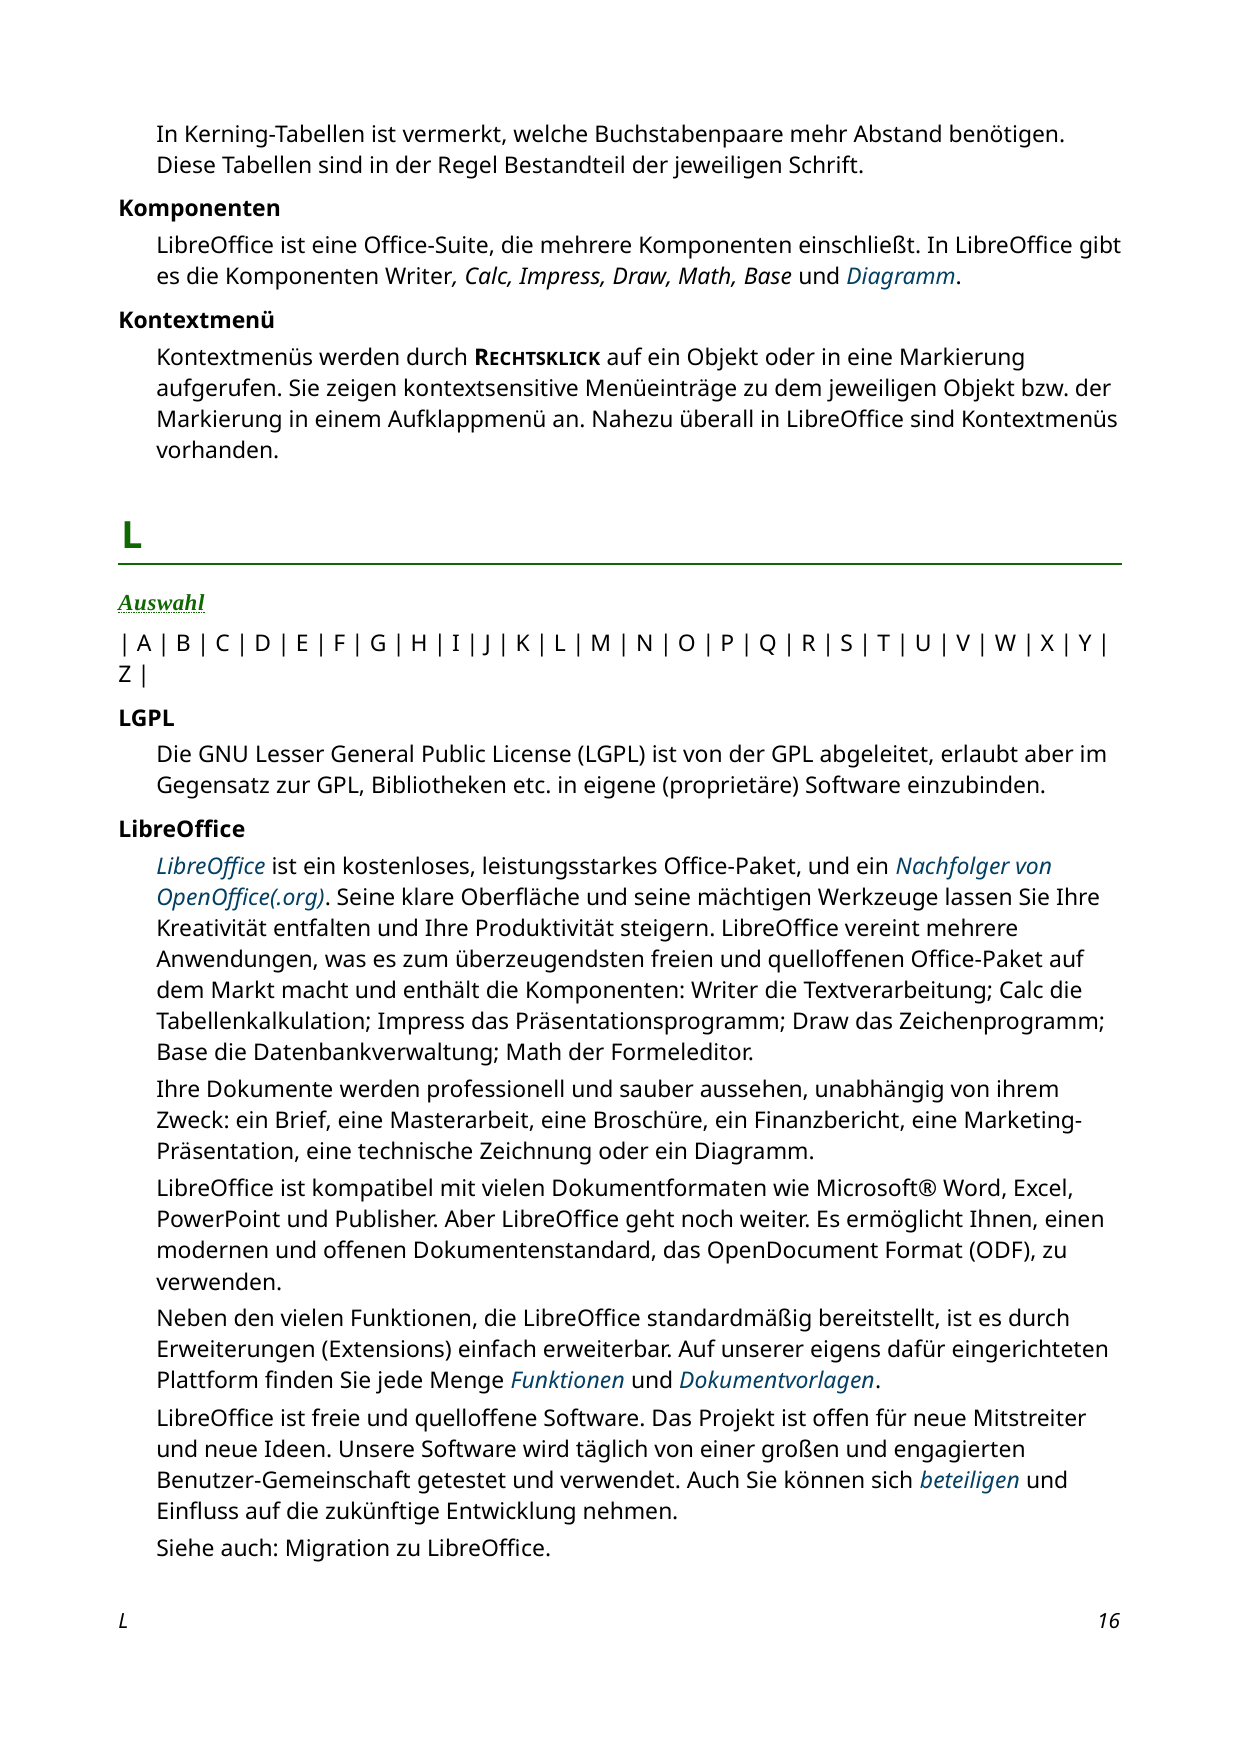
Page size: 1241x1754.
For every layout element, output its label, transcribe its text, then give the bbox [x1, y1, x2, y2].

subtitle L [118, 506, 1122, 563]
list Kontextmenü [118, 303, 1122, 334]
text LibreOffice ist kompatibel mit vielen Dokumentformaten wie Microsoft® Word, Excel, PowerPoint und Publisher. Aber LibreOffice geht noch weiter. Es ermöglicht Ihnen, einen modernen und offenen Dokumentenstandard, das OpenDocument Format (ODF), zu verwenden. [156, 1172, 1122, 1296]
list LibreOffice [118, 813, 1122, 844]
text | A | B | C | D | E | F | G | H | I | J | K | L | M | N | O | P | Q | R | S | T | U | V | W | X | Y | Z | [118, 627, 1122, 689]
text Ihre Dokumente werden professionell und sauber aussehen, unabhängig von ihrem Zweck: ein Brief, eine Masterarbeit, eine Broschüre, ein Finanzbericht, eine Marketing-Präsentation, eine technische Zeichnung oder ein Diagramm. [156, 1073, 1122, 1166]
text LibreOffice ist freie und quelloffene Software. Das Projekt ist offen für neue Mitstreiter und neue Ideen. Unsere Software wird täglich von einer großen und engagierten Benutzer-Gemeinschaft getestet und verwendet. Auch Sie können sich beteiligen und Einfluss auf die zukünftige Entwicklung nehmen. [156, 1401, 1122, 1526]
text LibreOffice ist eine Office-Suite, die mehrere Komponenten einschließt. In LibreOffice gibt es die Komponenten Writer, Calc, Impress, Draw, Math, Base und Diagramm. [156, 229, 1122, 291]
text Neben den vielen Funktionen, die LibreOffice standardmäßig bereitstellt, ist es durch Erweiterungen (Extensions) einfach erweiterbar. Auf unserer eigens dafür eingerichteten Plattform finden Sie jede Menge Funktionen und Dokumentvorlagen. [156, 1302, 1122, 1396]
list Komponenten [118, 192, 1122, 223]
text Siehe auch: Migration zu LibreOffice. [156, 1532, 1122, 1563]
text Die GNU Lesser General Public License (LGPL) ist von der GPL abgeleitet, erlaubt aber im Gegensatz zur GPL, Bibliotheken etc. in eigene (proprietäre) Software einzubinden. [156, 738, 1122, 801]
text Auswahl [118, 588, 1122, 615]
text Kontextmenüs werden durch Rechtsklick auf ein Objekt oder in eine Markierung aufgerufen. Sie zeigen kontextsensitive Menüeinträge zu dem jeweiligen Objekt bzw. der Markierung in einem Aufklappmenü an. Nahezu überall in LibreOffice sind Kontextmenüs vorhanden. [156, 341, 1122, 465]
text LibreOffice ist ein kostenloses, leistungsstarkes Office-Paket, und ein Nachfolger von OpenOffice(.org). Seine klare Oberfläche und seine mächtigen Werkzeuge lassen Sie Ihre Kreativität entfalten und Ihre Produktivität steigern. LibreOffice vereint mehrere Anwendungen, was es zum überzeugendsten freien und quelloffenen Office-Paket auf dem Markt macht und enthält die Komponenten: Writer die Textverarbeitung; Calc die Tabellenkalkulation; Impress das Präsentationsprogramm; Draw das Zeichenprogramm; Base die Datenbankverwaltung; Math der Formeleditor. [156, 850, 1122, 1067]
list LGPL [118, 701, 1122, 732]
text In Kerning-Tabellen ist vermerkt, welche Buchstabenpaare mehr Abstand benötigen. Diese Tabellen sind in der Regel Bestandteil der jeweiligen Schrift. [156, 118, 1122, 180]
